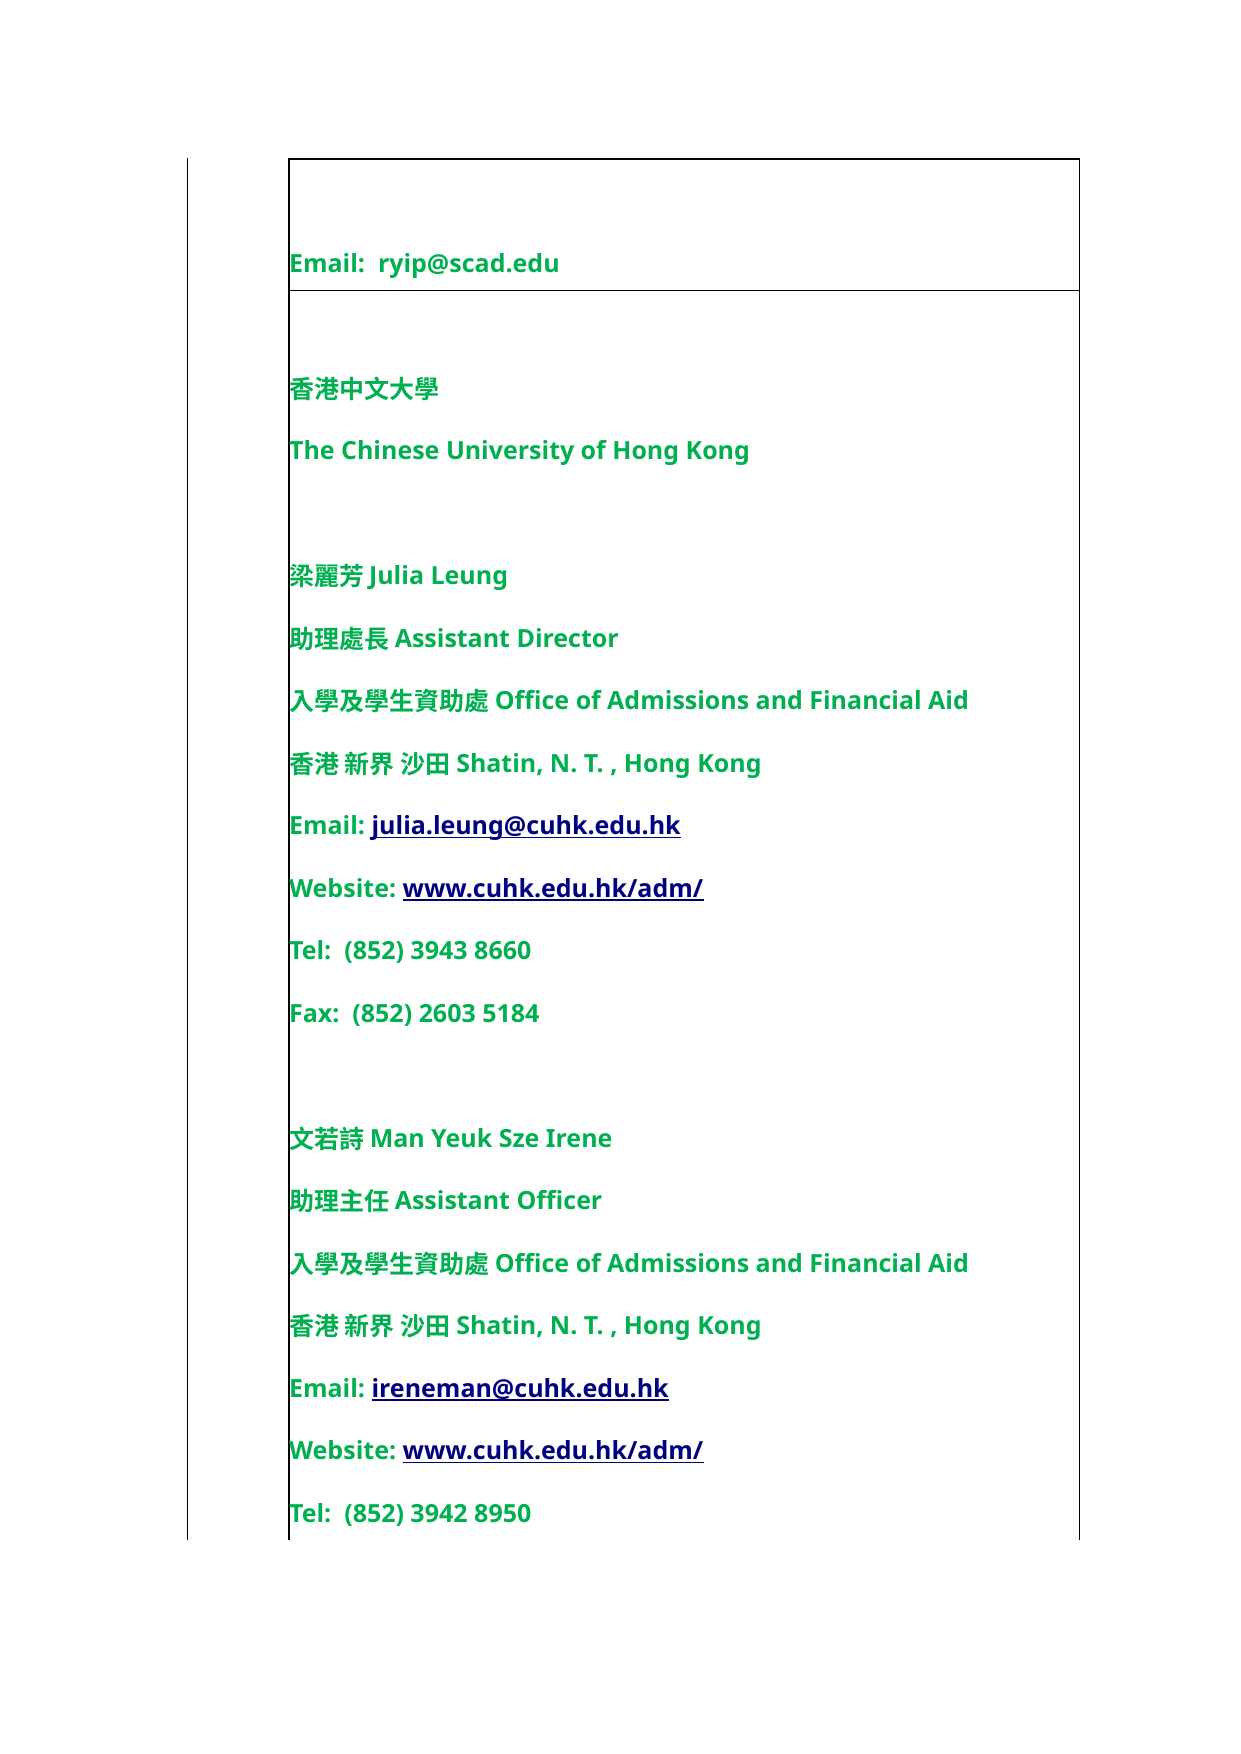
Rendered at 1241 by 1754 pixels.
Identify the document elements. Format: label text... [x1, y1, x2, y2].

table_cell [188, 290, 288, 1539]
table_cell 香港中文大學 The Chinese University of Hong Kong 梁麗芳Julia Leung 助理處長 Assistant Director 入學及學生資助處 Office of Admissions and Financial Aid 香港 新界 沙田 Shatin, N. T. , Hong Kong Email: julia.leung@cuhk.edu.hk Website: www.cuhk.edu.hk/adm/ Tel: (852) 3943 8660 Fax: (852) 2603 5184 文若詩 Man Yeuk Sze Irene 助理主任 Assistant Officer 入學及學生資助處 Office of Admissions and Financial Aid 香港 新界 沙田 Shatin, N. T. , Hong Kong Email: ireneman@cuhk.edu.hk Website: www.cuhk.edu.hk/adm/ Tel: (852) 3942 8950 Fax: (852) 2603 5184 [290, 291, 1079, 346]
table_cell SCAD 葉昌權 入學招生助理總監 Richard Yip Assistant Director of Admission SCAD Hong Kong 九龍深水埗大埔道二百九十二號 292 Tai Po Road, Sham Shui Po Kowloon, Hong Kong TEL: 852-2253-8000 Direct: 852-2253-8086 Mobile: 852-6010-0325 Email: ryip@scad.edu [290, 283, 1079, 289]
table_cell SCAD 葉昌權 入學招生助理總監 Richard Yip Assistant Director of Admission SCAD Hong Kong 九龍深水埗大埔道二百九十二號 292 Tai Po Road, Sham Shui Po Kowloon, Hong Kong TEL: 852-2253-8000 Direct: 852-2253-8086 Mobile: 852-6010-0325 Email: ryip@scad.edu [290, 160, 1079, 221]
table_cell [188, 158, 288, 289]
